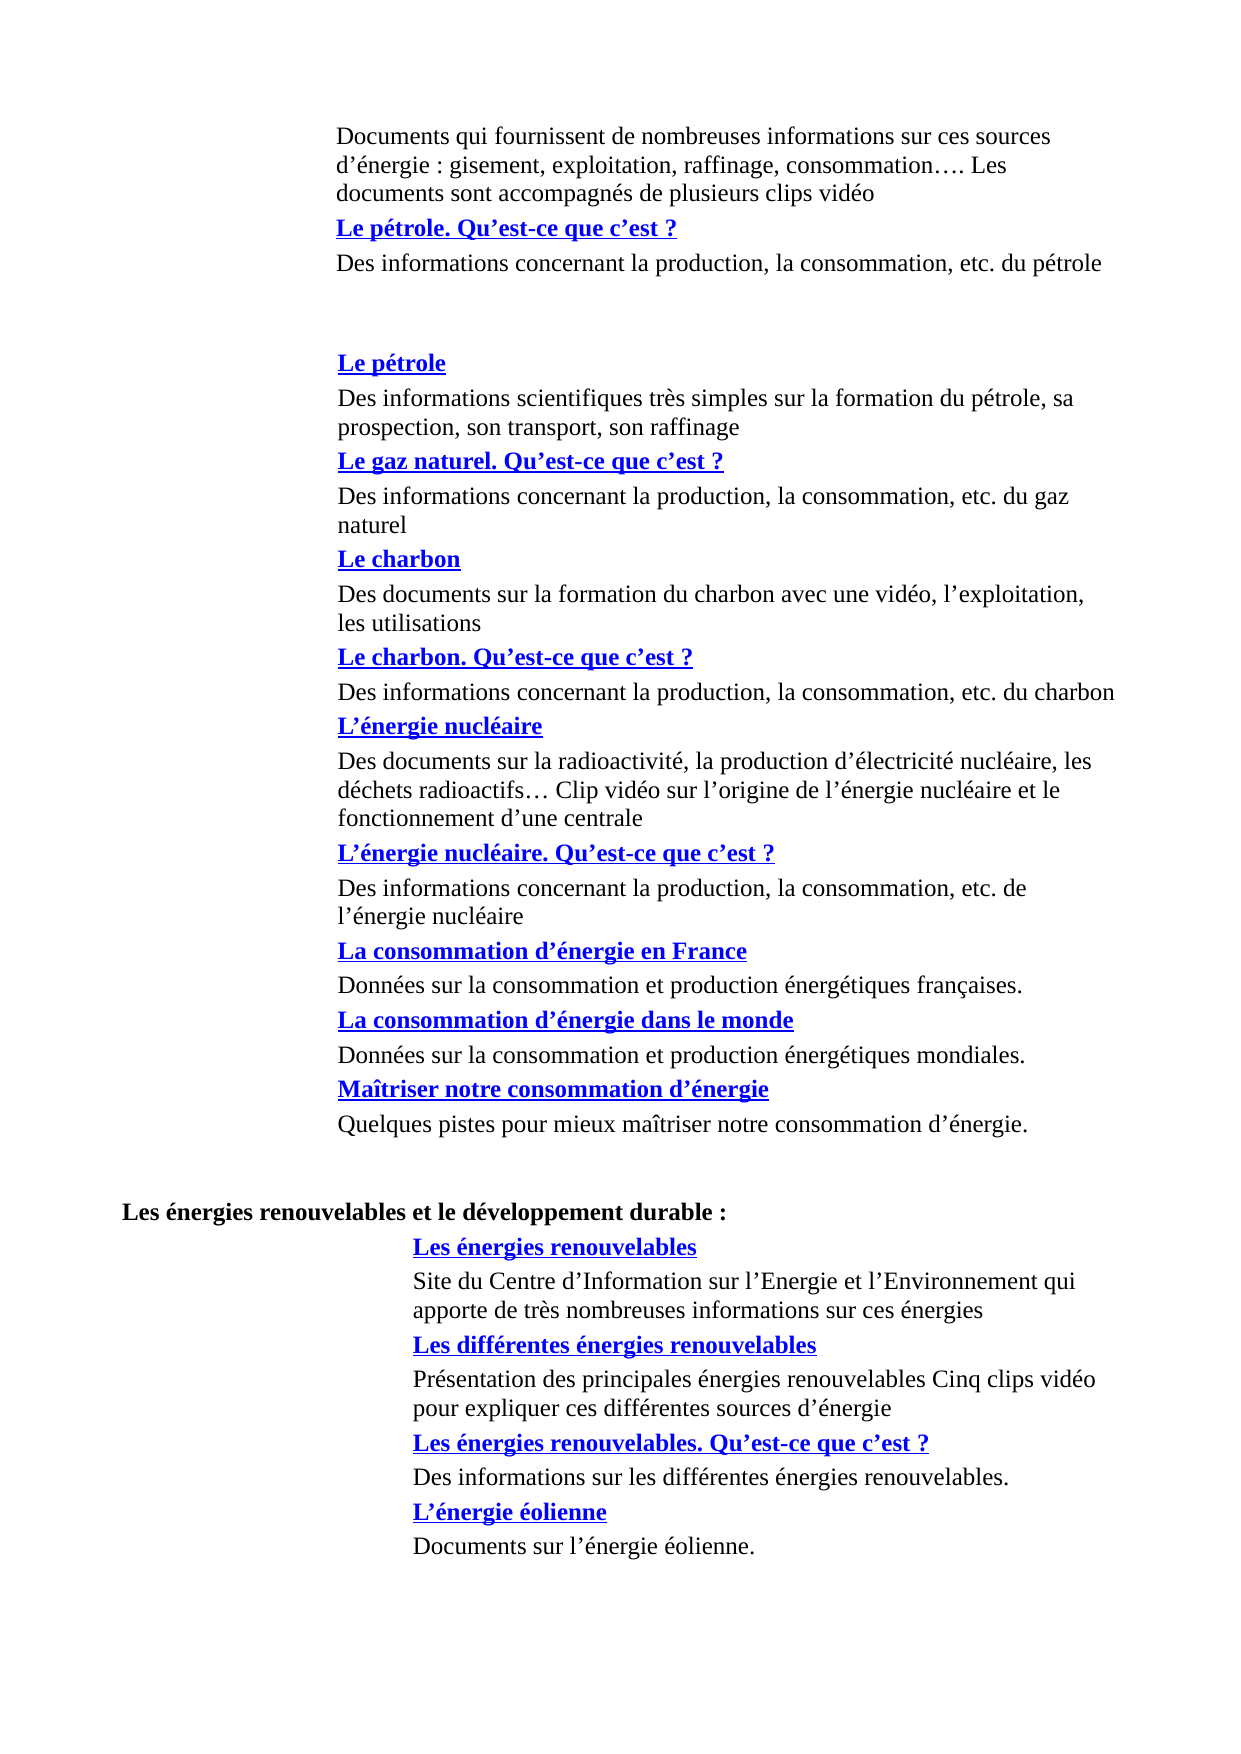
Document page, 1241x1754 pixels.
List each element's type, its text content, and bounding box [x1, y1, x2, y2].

table_cell [121, 674, 334, 708]
table_cell [121, 346, 334, 380]
table_cell [118, 210, 333, 245]
table_cell Quelques pistes pour mieux maîtriser notre consommation d’énergie. [335, 1106, 1119, 1141]
table_cell [121, 478, 334, 541]
table_cell Site du Centre d’Information sur l’Energie et l’Environnement qui apporte de très nombreuses informations sur ces énergies [410, 1264, 1122, 1327]
table_cell [118, 245, 333, 279]
table_cell Des informations concernant la production, la consommation, etc. du gaz naturel [335, 478, 1119, 541]
table_cell Des informations scientifiques très simples sur la formation du pétrole, sa prospection, son transport, son raffinage [335, 380, 1119, 443]
table_header Les énergies renouvelables et le développement durable : [119, 1194, 908, 1229]
table_cell [119, 1494, 410, 1528]
table_cell Les énergies renouvelables [410, 1229, 1122, 1263]
table_cell Présentation des principales énergies renouvelables Cinq clips vidéo pour expliquer ces différentes sources d’énergie [410, 1361, 1122, 1425]
table_cell La consommation d’énergie dans le monde [335, 1002, 1119, 1037]
table_header [1047, 311, 1119, 346]
table_cell L’énergie nucléaire. Qu’est-ce que c’est ? [335, 835, 1119, 870]
table_cell Des documents sur la formation du charbon avec une vidéo, l’exploitation, les utilisations [335, 576, 1119, 639]
table_cell [121, 709, 334, 743]
table_cell Le charbon [335, 541, 1119, 576]
table_cell L’énergie éolienne [410, 1494, 1122, 1528]
table_cell [121, 576, 334, 639]
table_cell Les énergies renouvelables. Qu’est-ce que c’est ? [410, 1425, 1122, 1459]
table_cell [119, 1327, 410, 1361]
table_cell [121, 933, 334, 968]
table_cell Le charbon. Qu’est-ce que c’est ? [335, 639, 1119, 674]
table_cell [119, 1229, 410, 1263]
table_cell Des informations sur les différentes énergies renouvelables. [410, 1459, 1122, 1494]
table_cell [119, 1425, 410, 1459]
table_cell Des documents sur la radioactivité, la production d’électricité nucléaire, les déchets radioactifs… Clip vidéo sur l’origine de l’énergie nucléaire et le fonctionnement d’une centrale [335, 743, 1119, 835]
table_cell Le pétrole [335, 346, 1119, 380]
table_cell [121, 870, 334, 933]
table_cell [121, 743, 334, 835]
table_cell [121, 835, 334, 870]
table_cell [118, 118, 333, 210]
table_cell Des informations concernant la production, la consommation, etc. du charbon [335, 674, 1119, 708]
table_cell Documents qui fournissent de nombreuses informations sur ces sources d’énergie : gisement, exploitation, raffinage, consommation…. Les documents sont accompagnés de plusieurs clips vidéo [333, 118, 1122, 210]
table_header [121, 311, 1047, 346]
table_cell [121, 380, 334, 443]
table_cell [121, 639, 334, 674]
table_cell Les différentes énergies renouvelables [410, 1327, 1122, 1361]
table_cell Des informations concernant la production, la consommation, etc. du pétrole [333, 245, 1122, 279]
table_cell Données sur la consommation et production énergétiques mondiales. [335, 1037, 1119, 1071]
table_cell Le gaz naturel. Qu’est-ce que c’est ? [335, 444, 1119, 478]
table_cell Le pétrole. Qu’est-ce que c’est ? [333, 210, 1122, 245]
table_cell [119, 1529, 410, 1563]
table_cell [121, 444, 334, 478]
table_header [118, 308, 1122, 1148]
table_cell Données sur la consommation et production énergétiques françaises. [335, 968, 1119, 1002]
table_cell [121, 1106, 334, 1141]
table_cell [119, 1361, 410, 1425]
table_cell [121, 968, 334, 1002]
table_cell Maîtriser notre consommation d’énergie [335, 1071, 1119, 1106]
table_cell [121, 1037, 334, 1071]
table_cell La consommation d’énergie en France [335, 933, 1119, 968]
table_cell [119, 1459, 410, 1494]
table_cell [121, 541, 334, 576]
table_header [908, 1194, 1122, 1229]
table_cell [119, 1264, 410, 1327]
table_cell Documents sur l’énergie éolienne. [410, 1529, 1122, 1563]
table_cell [121, 1002, 334, 1037]
table_cell Des informations concernant la production, la consommation, etc. de l’énergie nucléaire [335, 870, 1119, 933]
table_cell [121, 1071, 334, 1106]
table_cell L’énergie nucléaire [335, 709, 1119, 743]
